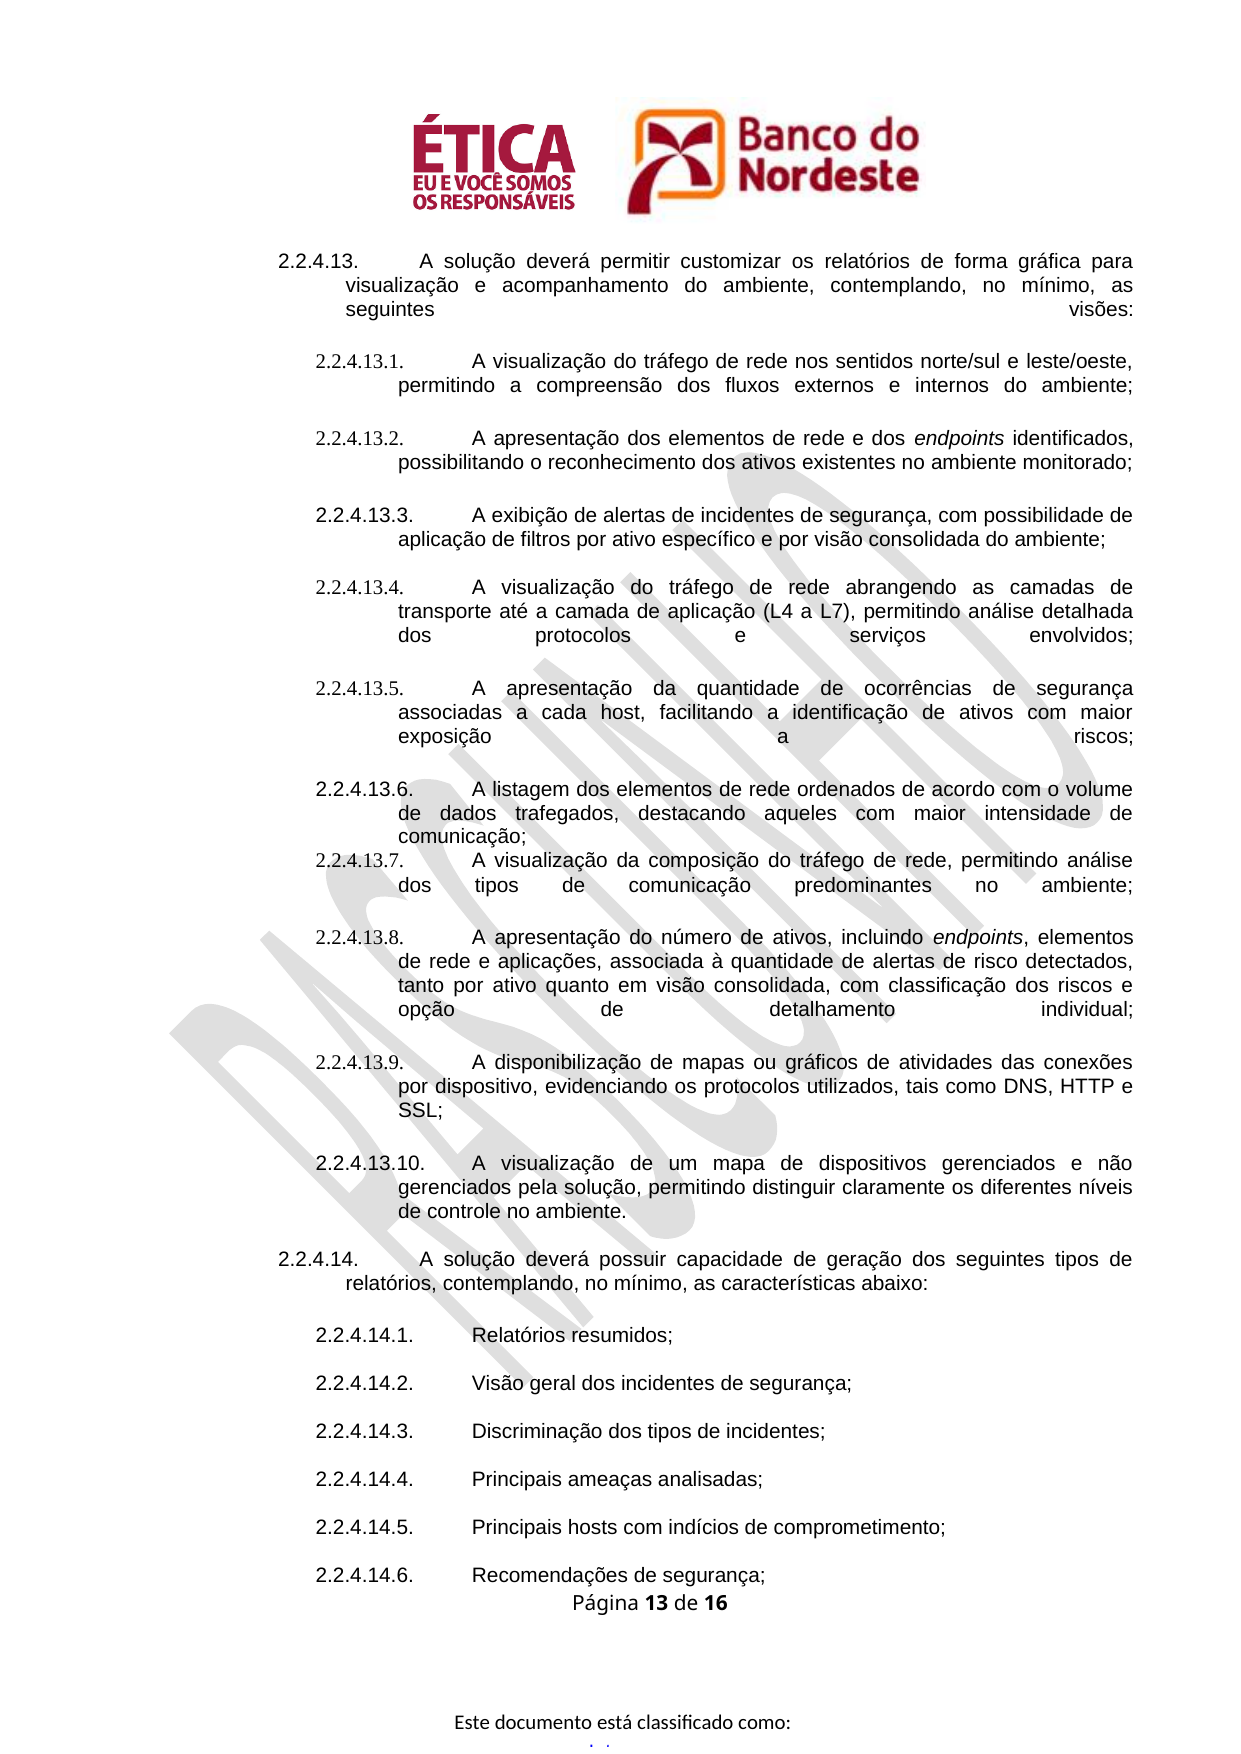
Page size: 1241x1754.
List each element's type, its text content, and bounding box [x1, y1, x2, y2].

list A visualização da composição do tráfego de rede, permitindo análise dos tipos de comunicação predominantes no ambiente; [564, 848, 723, 925]
list A apresentação da quantidade de ocorrências de segurança associadas a cada host, facilitando a identificação de ativos com maior exposição a riscos; [315, 676, 638, 776]
list A apresentação do número de ativos, incluindo endpoints, elementos de rede e aplicações, associada à quantidade de alertas de risco detectados, tanto por ativo quanto em visão consolidada, com classificação dos riscos e opção de detalhamento individual; [372, 925, 592, 1050]
list A listagem dos elementos de rede ordenados de acordo com o volume de dados trafegados, destacando aqueles com maior intensidade de comunicação; [940, 776, 1134, 848]
list A apresentação do número de ativos, incluindo endpoints, elementos de rede e aplicações, associada à quantidade de alertas de risco detectados, tanto por ativo quanto em visão consolidada, com classificação dos riscos e opção de detalhamento individual; [496, 925, 750, 1050]
list A visualização da composição do tráfego de rede, permitindo análise dos tipos de comunicação predominantes no ambiente; [732, 848, 876, 925]
list Visão geral dos incidentes de segurança; [315, 1371, 1134, 1395]
list Discriminação dos tipos de incidentes; [315, 1419, 1134, 1443]
list A solução deverá possuir capacidade de geração dos seguintes tipos de relatórios, contemplando, no mínimo, as características abaixo: [474, 1247, 542, 1289]
list A disponibilização de mapas ou gráficos de atividades das conexões por dispositivo, evidenciando os protocolos utilizados, tais como DNS, HTTP e SSL; [371, 1050, 482, 1151]
list A exibição de alertas de incidentes de segurança, com possibilidade de aplicação de filtros por ativo específico e por visão consolidada do ambiente; [769, 503, 874, 551]
list A visualização da composição do tráfego de rede, permitindo análise dos tipos de comunicação predominantes no ambiente; [315, 848, 472, 925]
list A apresentação do número de ativos, incluindo endpoints, elementos de rede e aplicações, associada à quantidade de alertas de risco detectados, tanto por ativo quanto em visão consolidada, com classificação dos riscos e opção de detalhamento individual; [315, 925, 484, 1050]
list A apresentação dos elementos de rede e dos endpoints identificados, possibilitando o reconhecimento dos ativos existentes no ambiente monitorado; [315, 426, 1134, 503]
list Recomendações de segurança; [315, 1563, 1134, 1587]
list A visualização de um mapa de dispositivos gerenciados e não gerenciados pela solução, permitindo distinguir claramente os diferentes níveis de controle no ambiente. [495, 1166, 594, 1223]
list Principais hosts com indícios de comprometimento; [315, 1515, 1134, 1539]
list A solução deverá permitir customizar os relatórios de forma gráfica para visualização e acompanhamento do ambiente, contemplando, no mínimo, as seguintes visões: [278, 248, 1134, 349]
list A listagem dos elementos de rede ordenados de acordo com o volume de dados trafegados, destacando aqueles com maior intensidade de comunicação; [659, 776, 772, 848]
list A exibição de alertas de incidentes de segurança, com possibilidade de aplicação de filtros por ativo específico e por visão consolidada do ambiente; [315, 503, 764, 551]
list A solução deverá possuir capacidade de geração dos seguintes tipos de relatórios, contemplando, no mínimo, as características abaixo: [536, 1247, 1134, 1294]
list A listagem dos elementos de rede ordenados de acordo com o volume de dados trafegados, destacando aqueles com maior intensidade de comunicação; [492, 776, 646, 848]
list Relatórios resumidos; [315, 1323, 481, 1347]
list A visualização do tráfego de rede abrangendo as camadas de transporte até a camada de aplicação (L4 a L7), permitindo análise detalhada dos protocolos e serviços envolvidos; [315, 575, 712, 676]
list A visualização do tráfego de rede abrangendo as camadas de transporte até a camada de aplicação (L4 a L7), permitindo análise detalhada dos protocolos e serviços envolvidos; [926, 575, 1134, 676]
list A solução deverá possuir capacidade de geração dos seguintes tipos de relatórios, contemplando, no mínimo, as características abaixo: [405, 1247, 506, 1294]
list A visualização de um mapa de dispositivos gerenciados e não gerenciados pela solução, permitindo distinguir claramente os diferentes níveis de controle no ambiente. [665, 1151, 1134, 1223]
list A apresentação da quantidade de ocorrências de segurança associadas a cada host, facilitando a identificação de ativos com maior exposição a riscos; [1024, 676, 1134, 776]
list A listagem dos elementos de rede ordenados de acordo com o volume de dados trafegados, destacando aqueles com maior intensidade de comunicação; [836, 776, 989, 848]
list A apresentação do número de ativos, incluindo endpoints, elementos de rede e aplicações, associada à quantidade de alertas de risco detectados, tanto por ativo quanto em visão consolidada, com classificação dos riscos e opção de detalhamento individual; [747, 925, 1134, 1050]
list A visualização do tráfego de rede abrangendo as camadas de transporte até a camada de aplicação (L4 a L7), permitindo análise detalhada dos protocolos e serviços envolvidos; [739, 575, 874, 676]
list A exibição de alertas de incidentes de segurança, com possibilidade de aplicação de filtros por ativo específico e por visão consolidada do ambiente; [845, 503, 1134, 551]
list A visualização da composição do tráfego de rede, permitindo análise dos tipos de comunicação predominantes no ambiente; [908, 848, 1134, 925]
list Principais ameaças analisadas; [315, 1467, 1134, 1491]
list A visualização da composição do tráfego de rede, permitindo análise dos tipos de comunicação predominantes no ambiente; [843, 848, 961, 925]
list A listagem dos elementos de rede ordenados de acordo com o volume de dados trafegados, destacando aqueles com maior intensidade de comunicação; [598, 776, 710, 848]
list A visualização de um mapa de dispositivos gerenciados e não gerenciados pela solução, permitindo distinguir claramente os diferentes níveis de controle no ambiente. [382, 1151, 495, 1223]
list A apresentação da quantidade de ocorrências de segurança associadas a cada host, facilitando a identificação de ativos com maior exposição a riscos; [899, 676, 1063, 776]
list A visualização da composição do tráfego de rede, permitindo análise dos tipos de comunicação predominantes no ambiente; [445, 848, 618, 925]
list A disponibilização de mapas ou gráficos de atividades das conexões por dispositivo, evidenciando os protocolos utilizados, tais como DNS, HTTP e SSL; [561, 1050, 726, 1151]
list A solução deverá possuir capacidade de geração dos seguintes tipos de relatórios, contemplando, no mínimo, as características abaixo: [278, 1247, 428, 1294]
list A apresentação da quantidade de ocorrências de segurança associadas a cada host, facilitando a identificação de ativos com maior exposição a riscos; [571, 676, 748, 776]
list A apresentação da quantidade de ocorrências de segurança associadas a cada host, facilitando a identificação de ativos com maior exposição a riscos; [607, 725, 675, 776]
list A disponibilização de mapas ou gráficos de atividades das conexões por dispositivo, evidenciando os protocolos utilizados, tais como DNS, HTTP e SSL; [414, 1050, 642, 1151]
list A listagem dos elementos de rede ordenados de acordo com o volume de dados trafegados, destacando aqueles com maior intensidade de comunicação; [315, 776, 541, 848]
list Relatórios resumidos; [481, 1323, 1134, 1347]
list A visualização da composição do tráfego de rede, permitindo análise dos tipos de comunicação predominantes no ambiente; [670, 848, 787, 925]
list A disponibilização de mapas ou gráficos de atividades das conexões por dispositivo, evidenciando os protocolos utilizados, tais como DNS, HTTP e SSL; [619, 1050, 1134, 1151]
list A visualização do tráfego de rede abrangendo as camadas de transporte até a camada de aplicação (L4 a L7), permitindo análise detalhada dos protocolos e serviços envolvidos; [635, 575, 817, 676]
list A visualização de um mapa de dispositivos gerenciados e não gerenciados pela solução, permitindo distinguir claramente os diferentes níveis de controle no ambiente. [535, 1151, 655, 1223]
list A listagem dos elementos de rede ordenados de acordo com o volume de dados trafegados, destacando aqueles com maior intensidade de comunicação; [771, 776, 884, 848]
list A visualização do tráfego de rede abrangendo as camadas de transporte até a camada de aplicação (L4 a L7), permitindo análise detalhada dos protocolos e serviços envolvidos; [806, 575, 1000, 676]
list A apresentação do número de ativos, incluindo endpoints, elementos de rede e aplicações, associada à quantidade de alertas de risco detectados, tanto por ativo quanto em visão consolidada, com classificação dos riscos e opção de detalhamento individual; [641, 925, 803, 1046]
list A listagem dos elementos de rede ordenados de acordo com o volume de dados trafegados, destacando aqueles com maior intensidade de comunicação; [707, 776, 821, 848]
list A disponibilização de mapas ou gráficos de atividades das conexões por dispositivo, evidenciando os protocolos utilizados, tais como DNS, HTTP e SSL; [315, 1050, 435, 1151]
list A apresentação da quantidade de ocorrências de segurança associadas a cada host, facilitando a identificação de ativos com maior exposição a riscos; [736, 676, 821, 720]
list A apresentação da quantidade de ocorrências de segurança associadas a cada host, facilitando a identificação de ativos com maior exposição a riscos; [820, 720, 917, 776]
list A apresentação da quantidade de ocorrências de segurança associadas a cada host, facilitando a identificação de ativos com maior exposição a riscos; [840, 676, 983, 776]
list A apresentação da quantidade de ocorrências de segurança associadas a cada host, facilitando a identificação de ativos com maior exposição a riscos; [671, 676, 812, 776]
list A visualização do tráfego de rede nos sentidos norte/sul e leste/oeste, permitindo a compreensão dos fluxos externos e internos do ambiente; [315, 349, 1134, 426]
